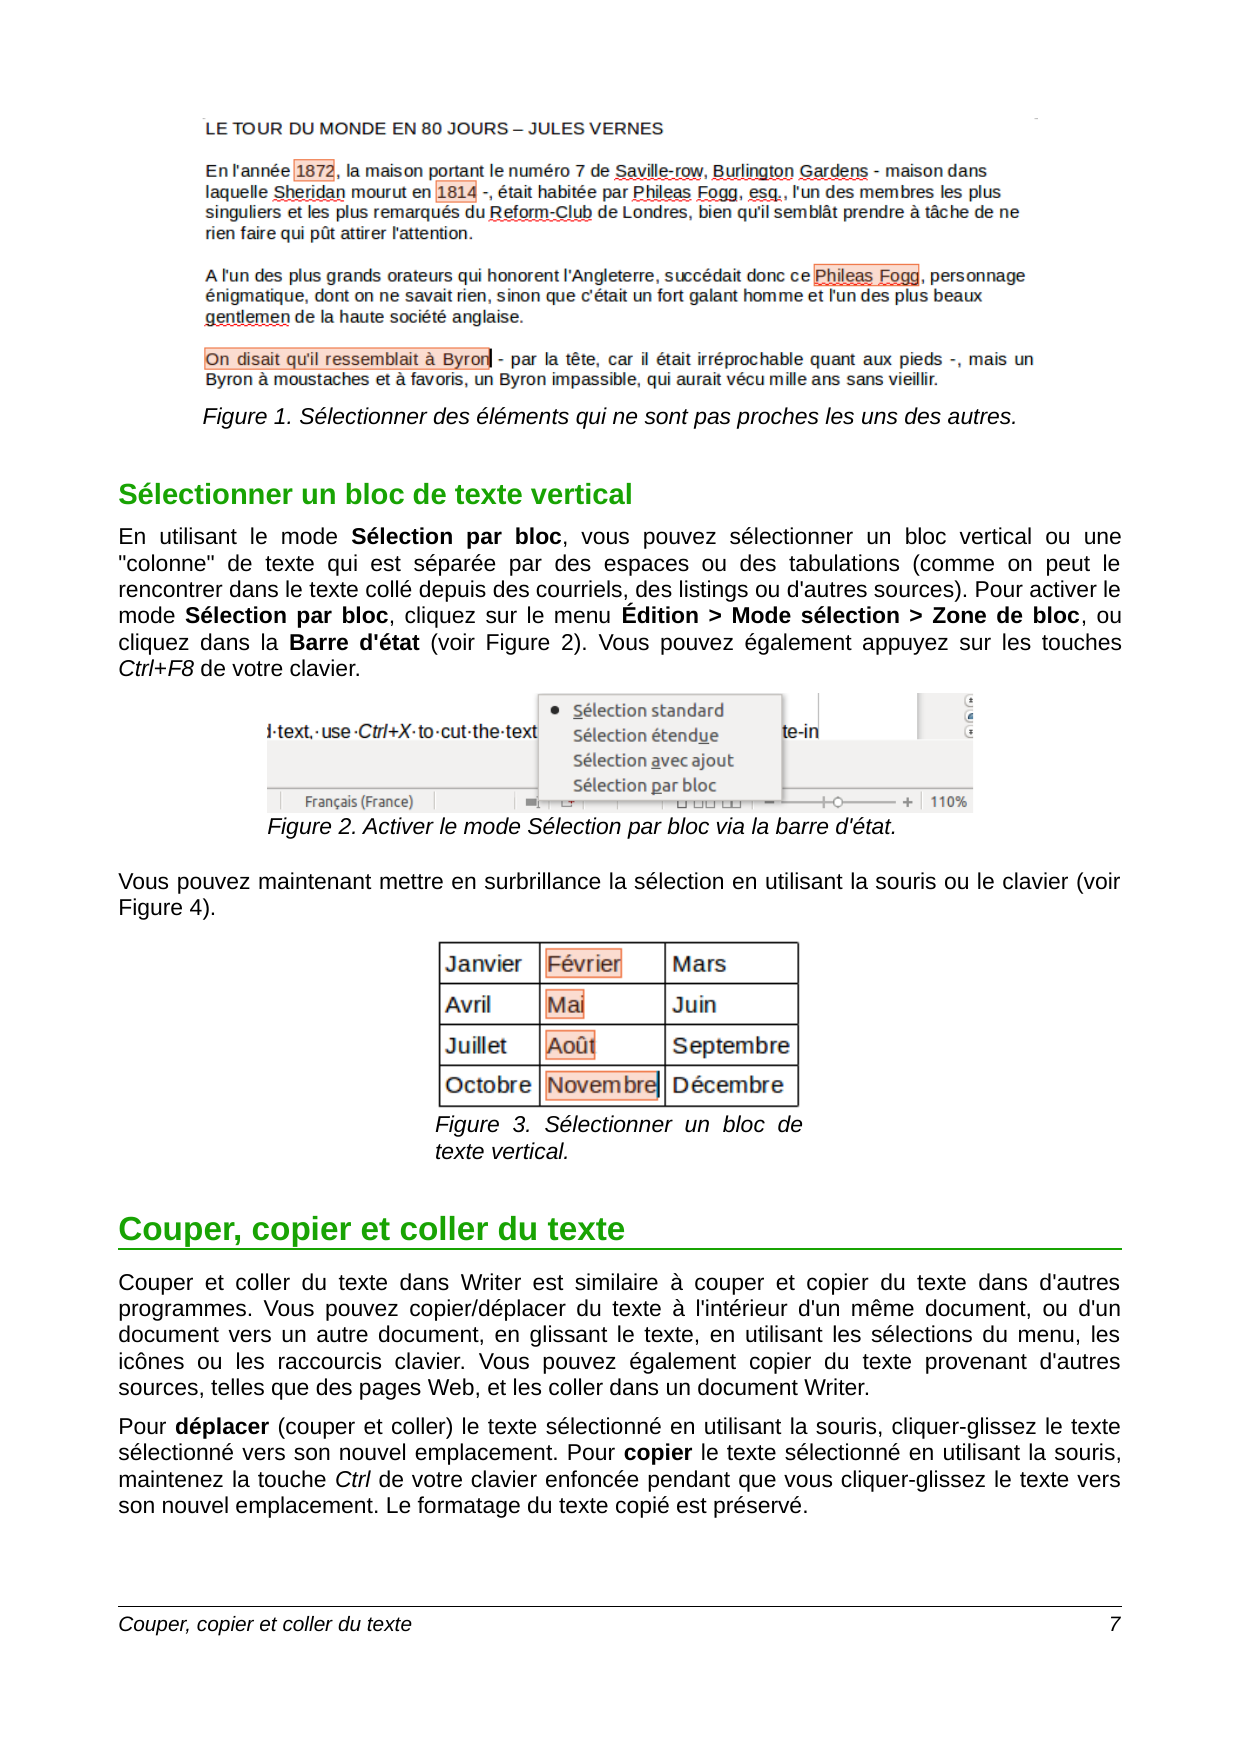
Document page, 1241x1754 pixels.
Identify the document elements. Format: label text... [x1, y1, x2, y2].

subtitle Sélectionner un bloc de texte vertical [118, 477, 1122, 511]
text En utilisant le mode Sélection par bloc, vous pouvez sélectionner un bloc vertical ou une "colonne" de texte qui est séparée par des espaces ou des tabulations (comme on peut le rencontrer dans le texte collé depuis des courriels, des listings ou d'autres sources). Pour activer le mode Sélection par bloc, cliquez sur le menu Édition > Mode sélection > Zone de bloc, ou cliquez dans la Barre d'état (voir Figure 2). Vous pouvez également appuyez sur les touches Ctrl+F8 de votre clavier. [118, 523, 1122, 681]
text Couper et coller du texte dans Writer est similaire à couper et copier du texte dans d'autres programmes. Vous pouvez copier/déplacer du texte à l'intérieur d'un même document, ou d'un document vers un autre document, en glissant le texte, en utilisant les sélections du menu, les icônes ou les raccourcis clavier. Vous pouvez également copier du texte provenant d'autres sources, telles que des pages Web, et les coller dans un document Writer. [118, 1268, 1122, 1400]
subtitle Couper, copier et coller du texte [118, 1209, 1122, 1248]
text Pour déplacer (couper et coller) le texte sélectionné en utilisant la souris, cliquer-glissez le texte sélectionné vers son nouvel emplacement. Pour copier le texte sélectionné en utilisant la souris, maintenez la touche Ctrl de votre clavier enfoncée pendant que vous cliquer-glissez le texte vers son nouvel emplacement. Le formatage du texte copié est préservé. [118, 1413, 1122, 1518]
picture [267, 693, 974, 813]
picture [436, 939, 804, 1112]
text Figure 1. Sélectionner des éléments qui ne sont pas proches les uns des autres. [202, 404, 1038, 429]
text Figure 3. Sélectionner un bloc de texte vertical. [435, 939, 806, 1164]
text Figure 2. Activer le mode Sélection par bloc via la barre d'état. [267, 813, 973, 839]
picture [202, 118, 1038, 404]
text Vous pouvez maintenant mettre en surbrillance la sélection en utilisant la souris ou le clavier (voir Figure 4). [118, 868, 1122, 921]
